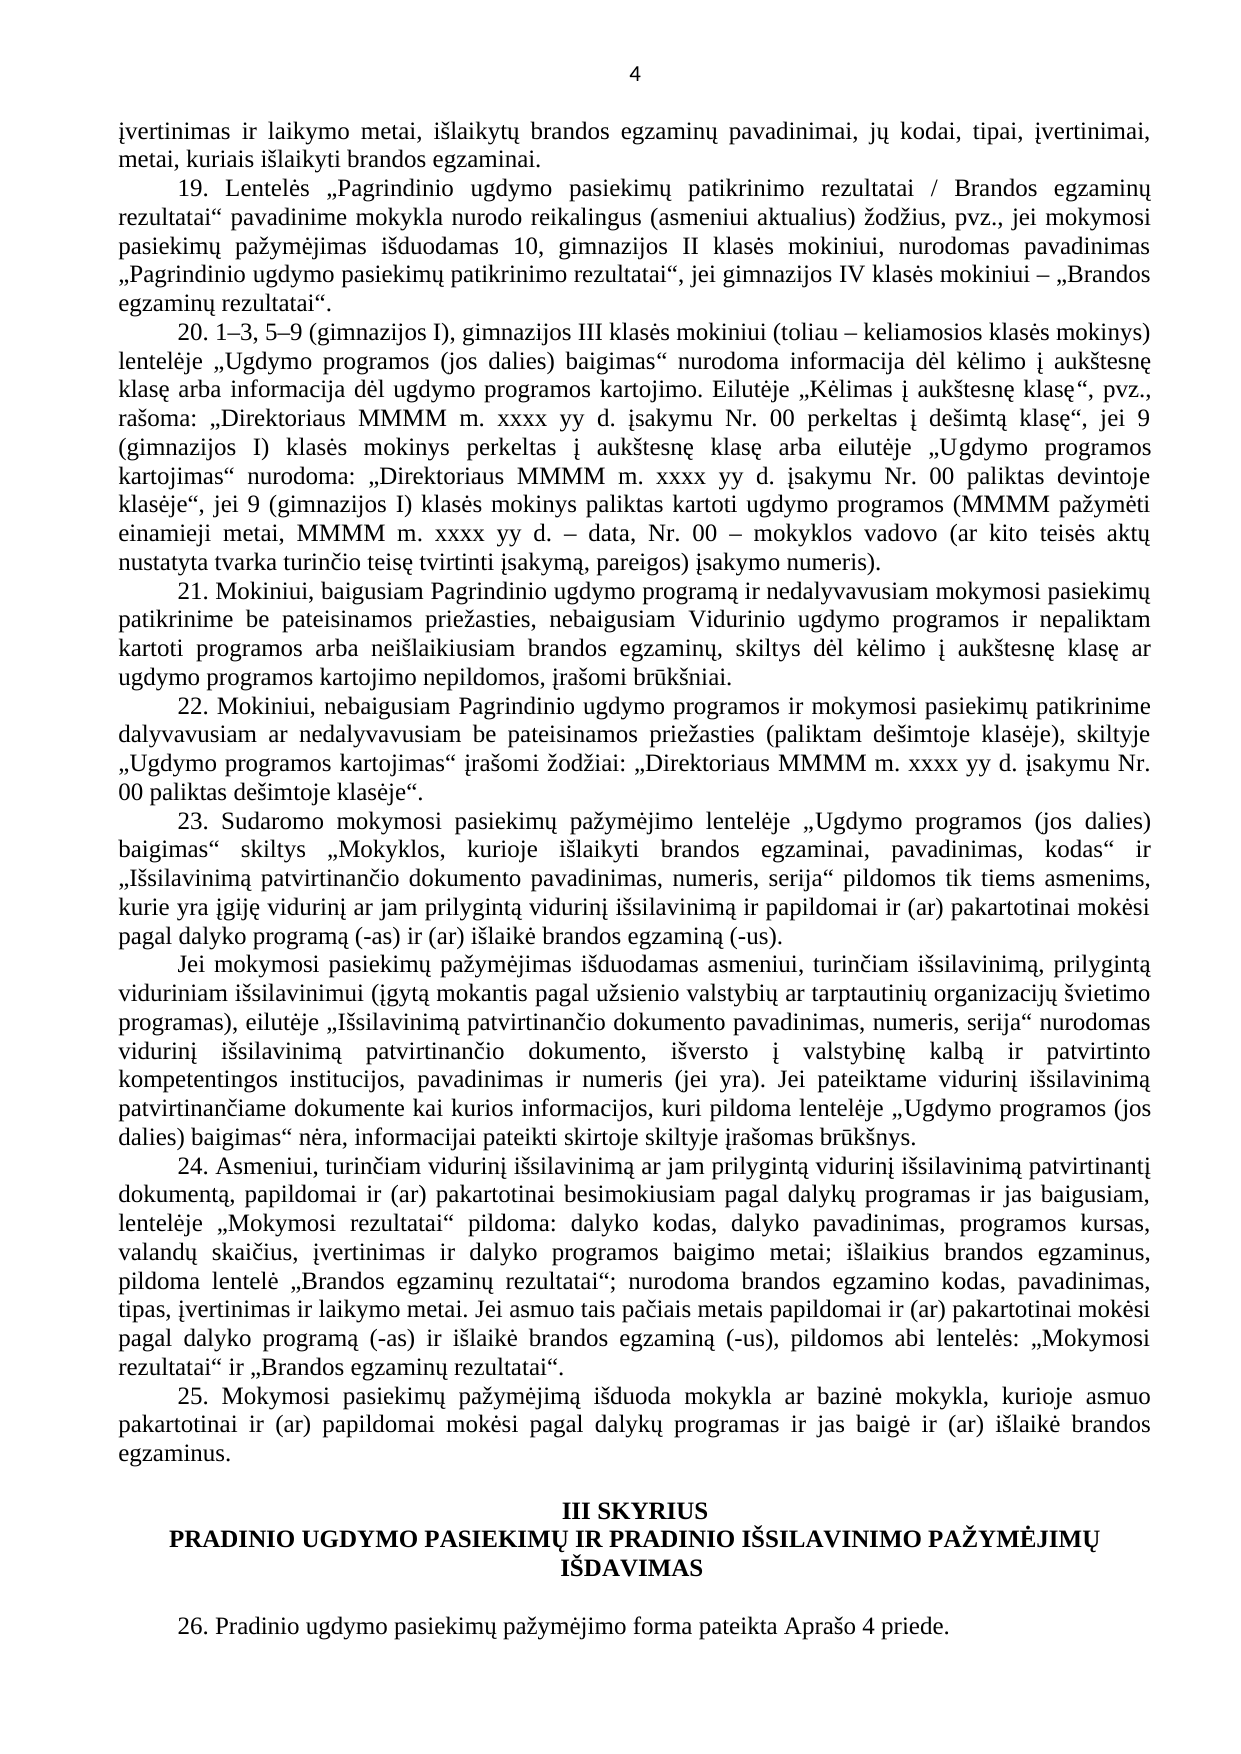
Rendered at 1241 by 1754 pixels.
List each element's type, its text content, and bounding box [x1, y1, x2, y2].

text III SKYRIUS [118, 1496, 1152, 1524]
text 20. 1–3, 5–9 (gimnazijos I), gimnazijos III klasės mokiniui (toliau – keliamosios klasės mokinys) lentelėje „Ugdymo programos (jos dalies) baigimas“ nurodoma informacija dėl kėlimo į aukštesnę klasę arba informacija dėl ugdymo programos kartojimo. Eilutėje „Kėlimas į aukštesnę klasę“, pvz., rašoma: „Direktoriaus MMMM m. xxxx yy d. įsakymu Nr. 00 perkeltas į dešimtą klasę“, jei 9 (gimnazijos I) klasės mokinys perkeltas į aukštesnę klasę arba eilutėje „Ugdymo programos kartojimas“ nurodoma: „Direktoriaus MMMM m. xxxx yy d. įsakymu Nr. 00 paliktas devintoje klasėje“, jei 9 (gimnazijos I) klasės mokinys paliktas kartoti ugdymo programos (MMMM pažymėti einamieji metai, MMMM m. xxxx yy d. – data, Nr. 00 – mokyklos vadovo (ar kito teisės aktų nustatyta tvarka turinčio teisę tvirtinti įsakymą, pareigos) įsakymo numeris). [118, 317, 1152, 576]
text 19. Lentelės „Pagrindinio ugdymo pasiekimų patikrinimo rezultatai / Brandos egzaminų rezultatai“ pavadinime mokykla nurodo reikalingus (asmeniui aktualius) žodžius, pvz., jei mokymosi pasiekimų pažymėjimas išduodamas 10, gimnazijos II klasės mokiniui, nurodomas pavadinimas „Pagrindinio ugdymo pasiekimų patikrinimo rezultatai“, jei gimnazijos IV klasės mokiniui – „Brandos egzaminų rezultatai“. [118, 173, 1152, 317]
text 23. Sudaromo mokymosi pasiekimų pažymėjimo lentelėje „Ugdymo programos (jos dalies) baigimas“ skiltys „Mokyklos, kurioje išlaikyti brandos egzaminai, pavadinimas, kodas“ ir „Išsilavinimą patvirtinančio dokumento pavadinimas, numeris, serija“ pildomos tik tiems asmenims, kurie yra įgiję vidurinį ar jam prilygintą vidurinį išsilavinimą ir papildomai ir (ar) pakartotinai mokėsi pagal dalyko programą (-as) ir (ar) išlaikė brandos egzaminą (-us). [118, 806, 1152, 949]
text 26. Pradinio ugdymo pasiekimų pažymėjimo forma pateikta Aprašo 4 priede. [118, 1611, 1152, 1639]
text 21. Mokiniui, baigusiam Pagrindinio ugdymo programą ir nedalyvavusiam mokymosi pasiekimų patikrinime be pateisinamos priežasties, nebaigusiam Vidurinio ugdymo programos ir nepaliktam kartoti programos arba neišlaikiusiam brandos egzaminų, skiltys dėl kėlimo į aukštesnę klasę ar ugdymo programos kartojimo nepildomos, įrašomi brūkšniai. [118, 576, 1152, 691]
text Jei mokymosi pasiekimų pažymėjimas išduodamas asmeniui, turinčiam išsilavinimą, prilygintą viduriniam išsilavinimui (įgytą mokantis pagal užsienio valstybių ar tarptautinių organizacijų švietimo programas), eilutėje „Išsilavinimą patvirtinančio dokumento pavadinimas, numeris, serija“ nurodomas vidurinį išsilavinimą patvirtinančio dokumento, išversto į valstybinę kalbą ir patvirtinto kompetentingos institucijos, pavadinimas ir numeris (jei yra). Jei pateiktame vidurinį išsilavinimą patvirtinančiame dokumente kai kurios informacijos, kuri pildoma lentelėje „Ugdymo programos (jos dalies) baigimas“ nėra, informacijai pateikti skirtoje skiltyje įrašomas brūkšnys. [118, 949, 1152, 1151]
text įvertinimas ir laikymo metai, išlaikytų brandos egzaminų pavadinimai, jų kodai, tipai, įvertinimai, metai, kuriais išlaikyti brandos egzaminai. [118, 116, 1152, 173]
text PRADINIO UGDYMO PASIEKIMŲ IR PRADINIO IŠSILAVINIMO PAŽYMĖJIMŲ IŠDAVIMAS [118, 1524, 1152, 1582]
text 24. Asmeniui, turinčiam vidurinį išsilavinimą ar jam prilygintą vidurinį išsilavinimą patvirtinantį dokumentą, papildomai ir (ar) pakartotinai besimokiusiam pagal dalykų programas ir jas baigusiam, lentelėje „Mokymosi rezultatai“ pildoma: dalyko kodas, dalyko pavadinimas, programos kursas, valandų skaičius, įvertinimas ir dalyko programos baigimo metai; išlaikius brandos egzaminus, pildoma lentelė „Brandos egzaminų rezultatai“; nurodoma brandos egzamino kodas, pavadinimas, tipas, įvertinimas ir laikymo metai. Jei asmuo tais pačiais metais papildomai ir (ar) pakartotinai mokėsi pagal dalyko programą (-as) ir išlaikė brandos egzaminą (-us), pildomos abi lentelės: „Mokymosi rezultatai“ ir „Brandos egzaminų rezultatai“. [118, 1151, 1152, 1381]
text 25. Mokymosi pasiekimų pažymėjimą išduoda mokykla ar bazinė mokykla, kurioje asmuo pakartotinai ir (ar) papildomai mokėsi pagal dalykų programas ir jas baigė ir (ar) išlaikė brandos egzaminus. [118, 1381, 1152, 1467]
text 22. Mokiniui, nebaigusiam Pagrindinio ugdymo programos ir mokymosi pasiekimų patikrinime dalyvavusiam ar nedalyvavusiam be pateisinamos priežasties (paliktam dešimtoje klasėje), skiltyje „Ugdymo programos kartojimas“ įrašomi žodžiai: „Direktoriaus MMMM m. xxxx yy d. įsakymu Nr. 00 paliktas dešimtoje klasėje“. [118, 691, 1152, 806]
